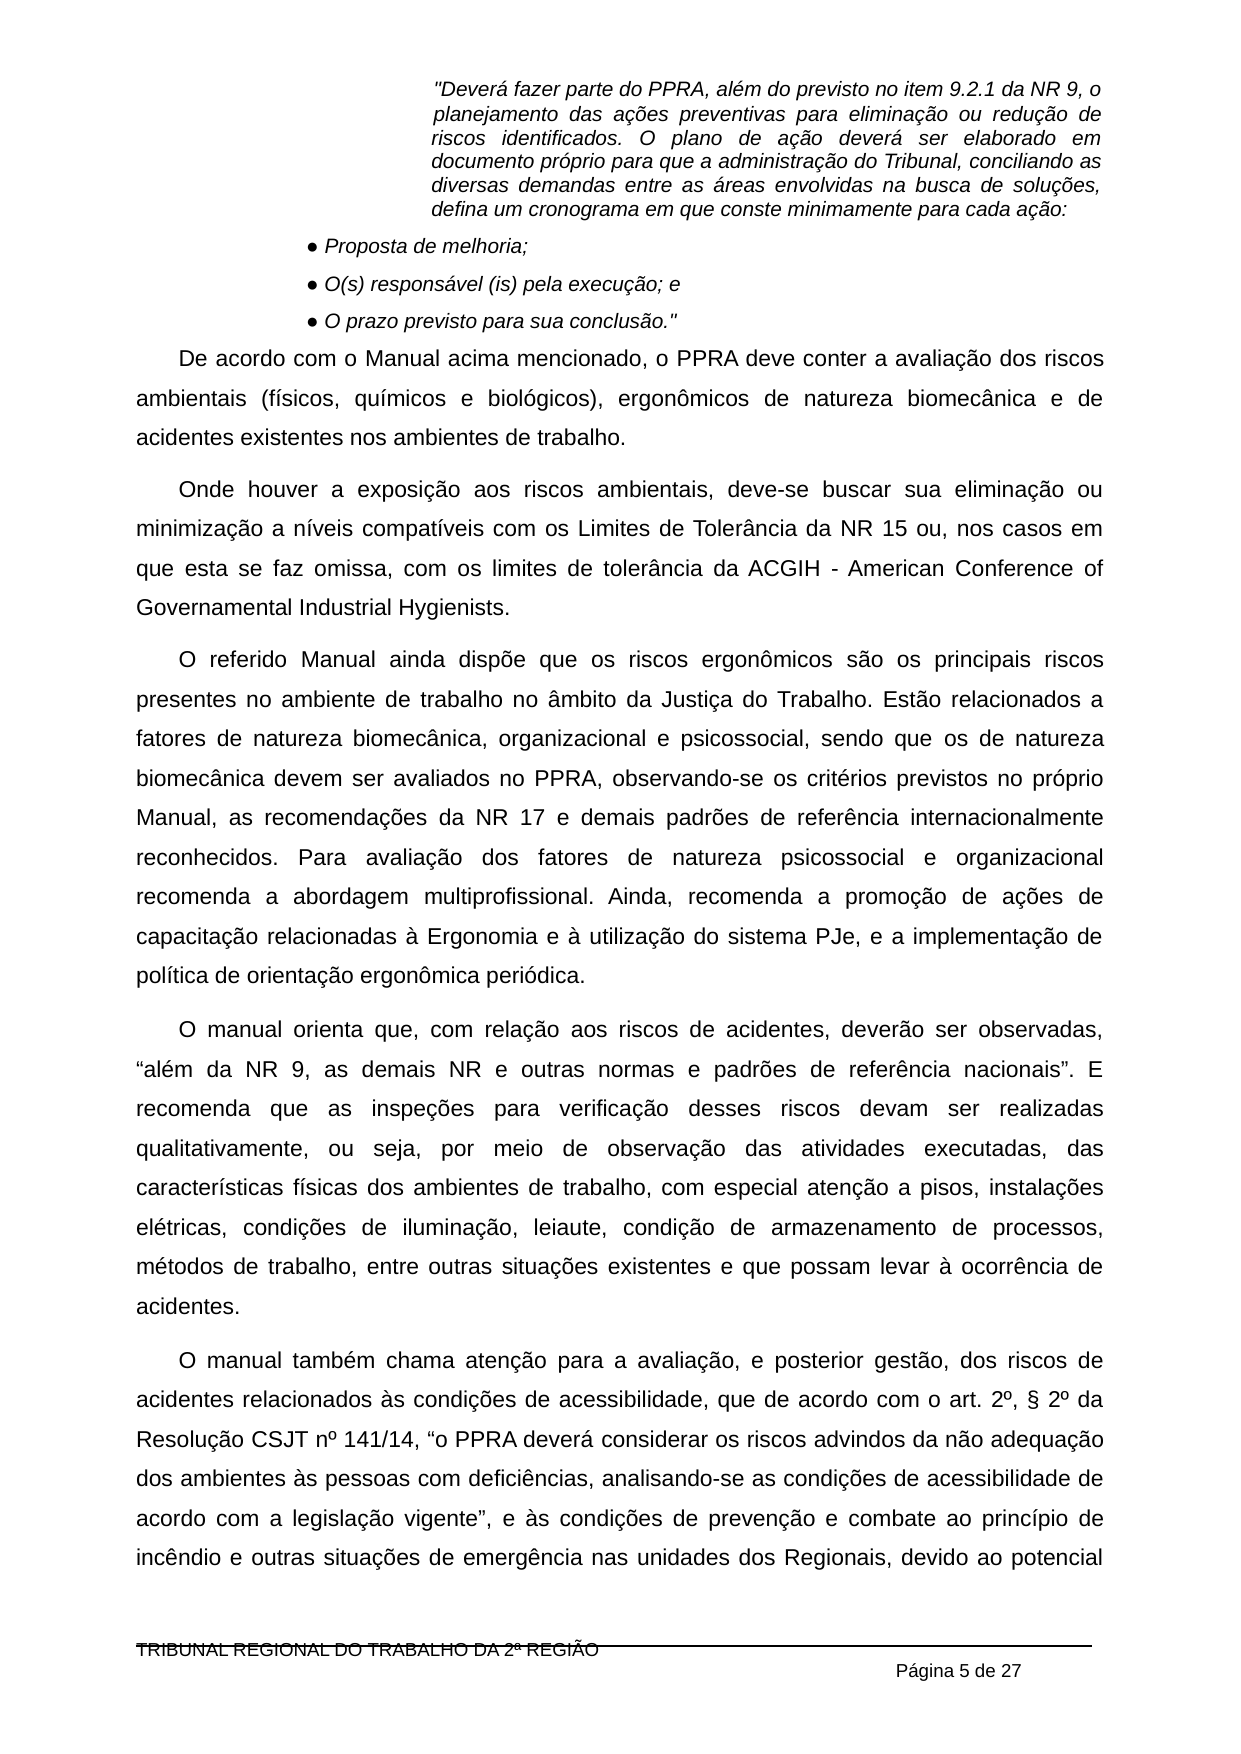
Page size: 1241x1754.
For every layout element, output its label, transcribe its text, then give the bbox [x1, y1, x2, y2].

text "Deverá fazer parte do PPRA, além do previsto no item 9.2.1 da NR 9, o planejamento das ações preventivas para eliminação ou redução de riscos identificados. O plano de ação deverá ser elaborado em documento próprio para que a administração do Tribunal, conciliando as diversas demandas entre as áreas envolvidas na busca de soluções, defina um cronograma em que conste minimamente para cada ação: [431, 75, 1104, 221]
text O referido Manual ainda dispõe que os riscos ergonômicos são os principais riscos presentes no ambiente de trabalho no âmbito da Justiça do Trabalho. Estão relacionados a fatores de natureza biomecânica, organizacional e psicossocial, sendo que os de natureza biomecânica devem ser avaliados no PPRA, observando-se os critérios previstos no próprio Manual, as recomendações da NR 17 e demais padrões de referência internacionalmente reconhecidos. Para avaliação dos fatores de natureza psicossocial e organizacional recomenda a abordagem multiprofissional. Ainda, recomenda a promoção de ações de capacitação relacionadas à Ergonomia e à utilização do sistema PJe, e a implementação de política de orientação ergonômica periódica. [136, 646, 1104, 988]
text O manual orienta que, com relação aos riscos de acidentes, deverão ser observadas, “além da NR 9, as demais NR e outras normas e padrões de referência nacionais”. E recomenda que as inspeções para verificação desses riscos devam ser realizadas qualitativamente, ou seja, por meio de observação das atividades executadas, das características físicas dos ambientes de trabalho, com especial atenção a pisos, instalações elétricas, condições de iluminação, leiaute, condição de armazenamento de processos, métodos de trabalho, entre outras situações existentes e que possam levar à ocorrência de acidentes. [136, 1014, 1104, 1319]
text ● O(s) responsável (is) pela execução; e [136, 271, 1104, 296]
text O manual também chama atenção para a avaliação, e posterior gestão, dos riscos de acidentes relacionados às condições de acessibilidade, que de acordo com o art. 2º, § 2º da Resolução CSJT nº 141/14, “o PPRA deverá considerar os riscos advindos da não adequação dos ambientes às pessoas com deficiências, analisando-se as condições de acessibilidade de acordo com a legislação vigente”, e às condições de prevenção e combate ao princípio de incêndio e outras situações de emergência nas unidades dos Regionais, devido ao potencial [136, 1344, 1104, 1571]
text ● O prazo previsto para sua conclusão." [136, 308, 1104, 333]
text De acordo com o Manual acima mencionado, o PPRA deve conter a avaliação dos riscos ambientais (físicos, químicos e biológicos), ergonômicos de natureza biomecânica e de acidentes existentes nos ambientes de trabalho. [136, 345, 1104, 450]
text ● Proposta de melhoria; [136, 233, 1104, 258]
text Onde houver a exposição aos riscos ambientais, deve-se buscar sua eliminação ou minimização a níveis compatíveis com os Limites de Tolerância da NR 15 ou, nos casos em que esta se faz omissa, com os limites de tolerância da ACGIH - American Conference of Governamental Industrial Hygienists. [136, 476, 1104, 621]
